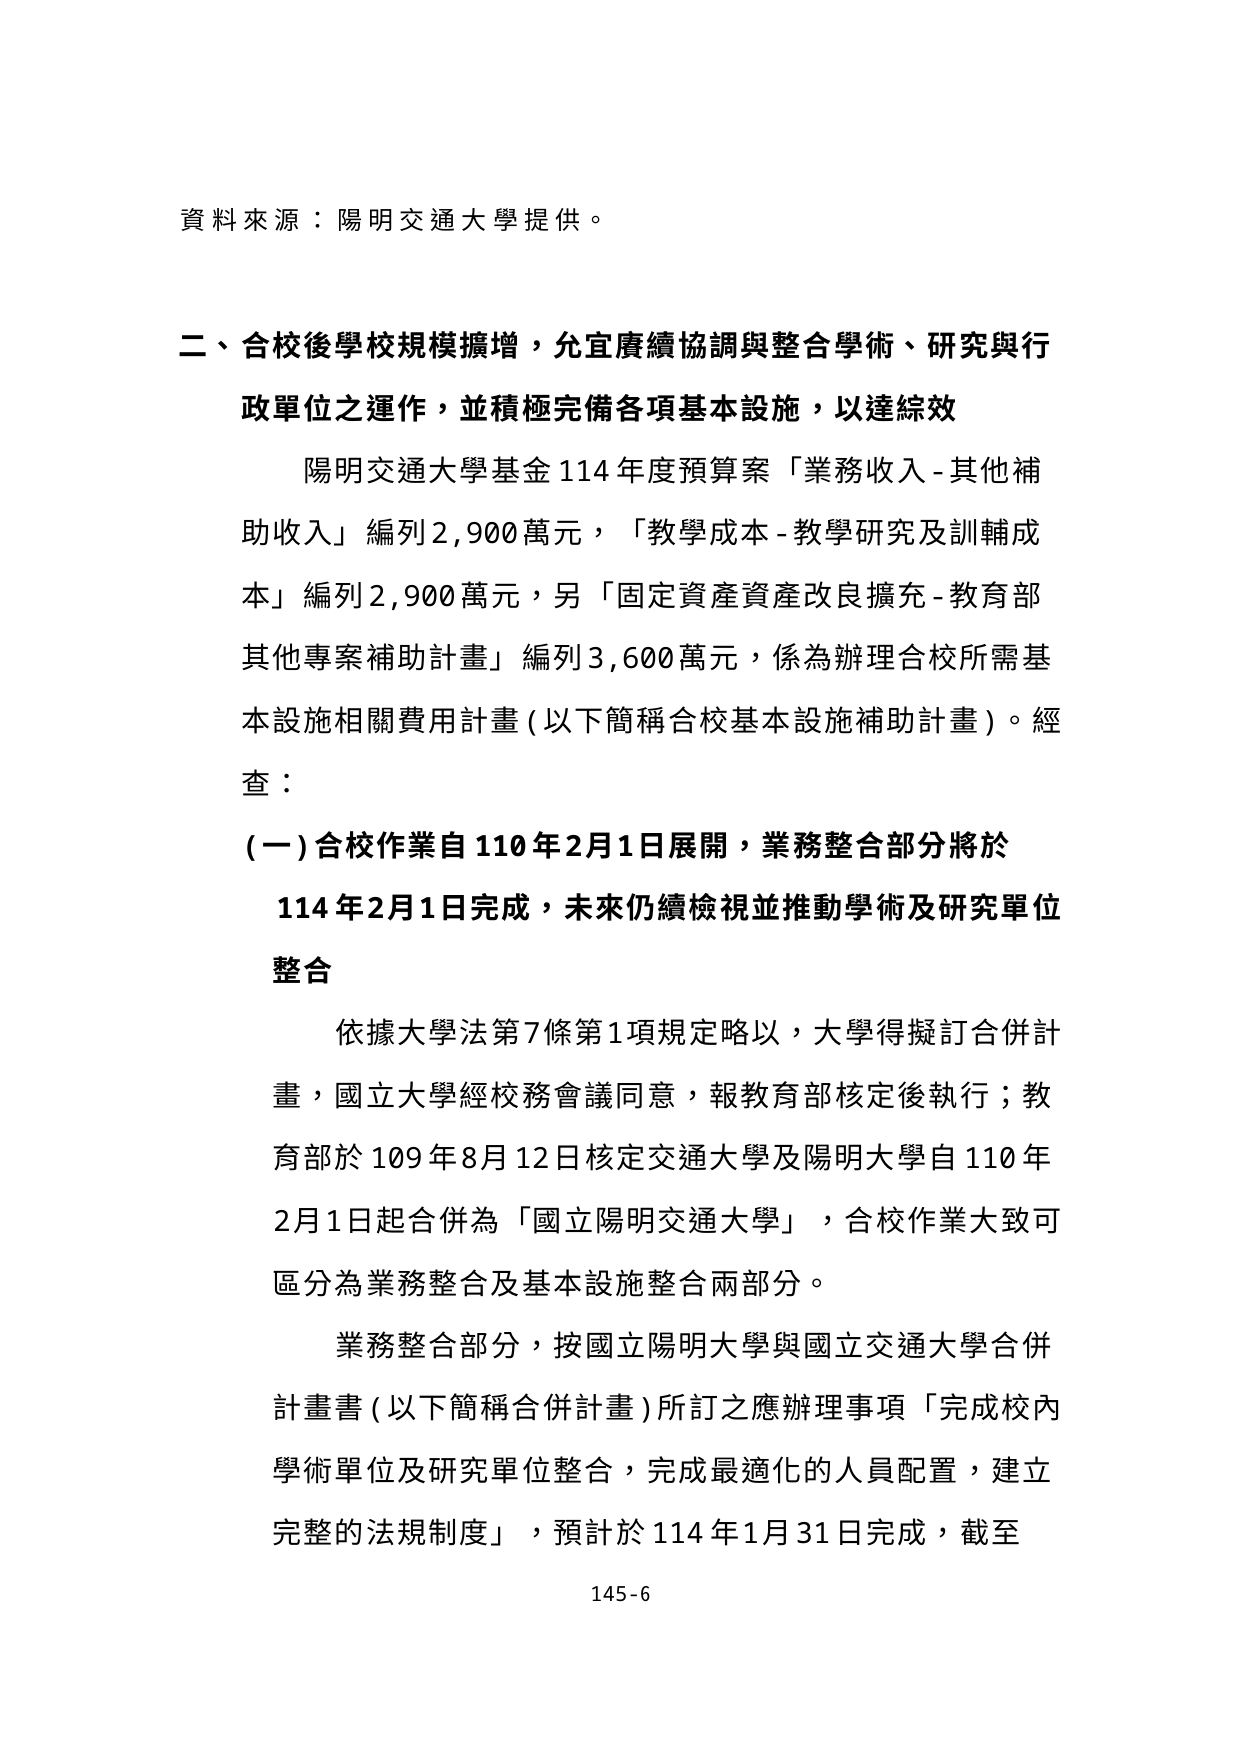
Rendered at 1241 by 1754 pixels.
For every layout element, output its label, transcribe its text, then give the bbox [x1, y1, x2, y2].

text 業務整合部分，按國立陽明大學與國立交通大學合併計畫書(以下簡稱合併計畫)所訂之應辦理事項「完成校內學術單位及研究單位整合，完成最適化的人員配置，建立完整的法規制度」，預計於114年1月31日完成，截至 [266, 1302, 1063, 1552]
text 資料來源：陽明交通大學提供。 [177, 177, 1063, 240]
text 依據大學法第7條第1項規定略以，大學得擬訂合併計畫，國立大學經校務會議同意，報教育部核定後執行；教育部於109年8月12日核定交通大學及陽明大學自110年2月1日起合併為「國立陽明交通大學」，合校作業大致可區分為業務整合及基本設施整合兩部分。 [266, 990, 1063, 1302]
text (一)合校作業自110年2月1日展開，業務整合部分將於114年2月1日完成，未來仍續檢視並推動學術及研究單位整合 [236, 802, 1063, 990]
text 陽明交通大學基金114年度預算案「業務收入-其他補助收入」編列2,900萬元，「教學成本-教學研究及訓輔成本」編列2,900萬元，另「固定資產資產改良擴充-教育部其他專案補助計畫」編列3,600萬元，係為辦理合校所需基本設施相關費用計畫(以下簡稱合校基本設施補助計畫)。經查： [236, 427, 1063, 802]
text 二、合校後學校規模擴增，允宜賡續協調與整合學術、研究與行政單位之運作，並積極完備各項基本設施，以達綜效 [177, 302, 1063, 427]
